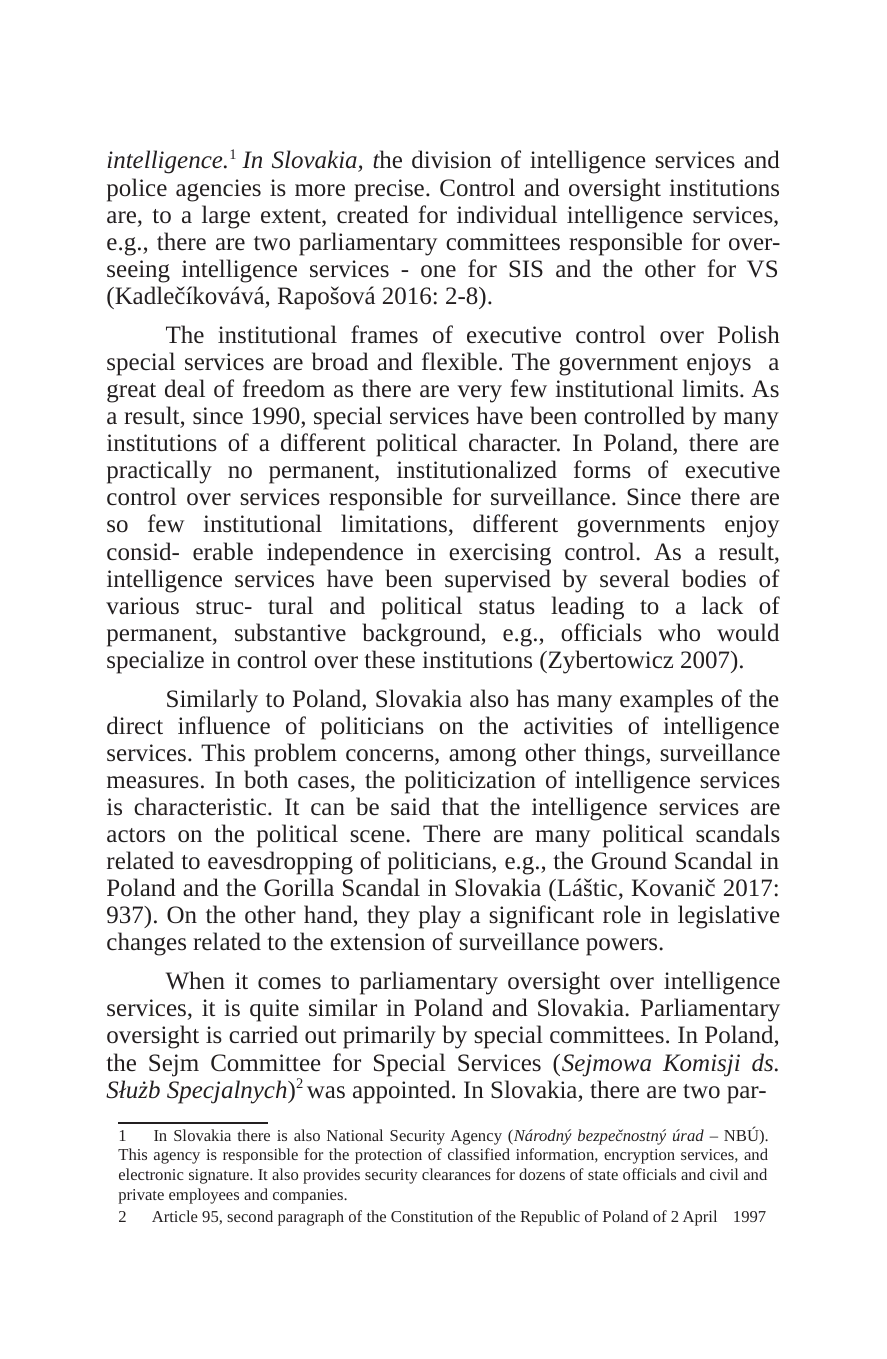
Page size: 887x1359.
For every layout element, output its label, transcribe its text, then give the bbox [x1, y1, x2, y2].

list In Slovakia there is also National Security Agency (Národný bezpečnostný úrad – NBÚ). This agency is responsible for the protection of classified information, encryption services, and electronic signature. It also provides security clearances for dozens of state officials and civil and private employees and companies. [118, 1118, 769, 1204]
text The institutional frames of executive control over Polish special services are broad and flexible. The government enjoys a great deal of freedom as there are very few institutional limits. As a result, since 1990, special services have been controlled by many institutions of a different political character. In Poland, there are practically no permanent, institutionalized forms of executive control over services responsible for surveillance. Since there are so few institutional limitations, different governments enjoy consid- erable independence in exercising control. As a result, intelligence services have been supervised by several bodies of various struc- tural and political status leading to a lack of permanent, substantive background, e.g., officials who would specialize in control over these institutions (Zybertowicz 2007). [106, 322, 780, 674]
list Article 95, second paragraph of the Constitution of the Republic of Poland of 2 April 1997 [118, 1207, 780, 1226]
text Similarly to Poland, Slovakia also has many examples of the direct influence of politicians on the activities of intelligence services. This problem concerns, among other things, surveillance measures. In both cases, the politicization of intelligence services is characteristic. It can be said that the intelligence services are actors on the political scene. There are many political scandals related to eavesdropping of politicians, e.g., the Ground Scandal in Poland and the Gorilla Scandal in Slovakia (Láštic, Kovanič 2017: 937). On the other hand, they play a significant role in legislative changes related to the extension of surveillance powers. [106, 685, 780, 956]
text When it comes to parliamentary oversight over intelligence services, it is quite similar in Poland and Slovakia. Parliamentary oversight is carried out primarily by special committees. In Poland, the Sejm Committee for Special Services (Sejmowa Komisji ds. Służb Specjalnych)2 was appointed. In Slovakia, there are two par- [106, 968, 780, 1103]
text intelligence.1 In Slovakia, the division of intelligence services and police agencies is more precise. Control and oversight institutions are, to a large extent, created for individual intelligence services, e.g., there are two parliamentary committees responsible for over- seeing intelligence services - one for SIS and the other for VS (Kadlečíkovává, Rapošová 2016: 2-8). [106, 147, 780, 310]
